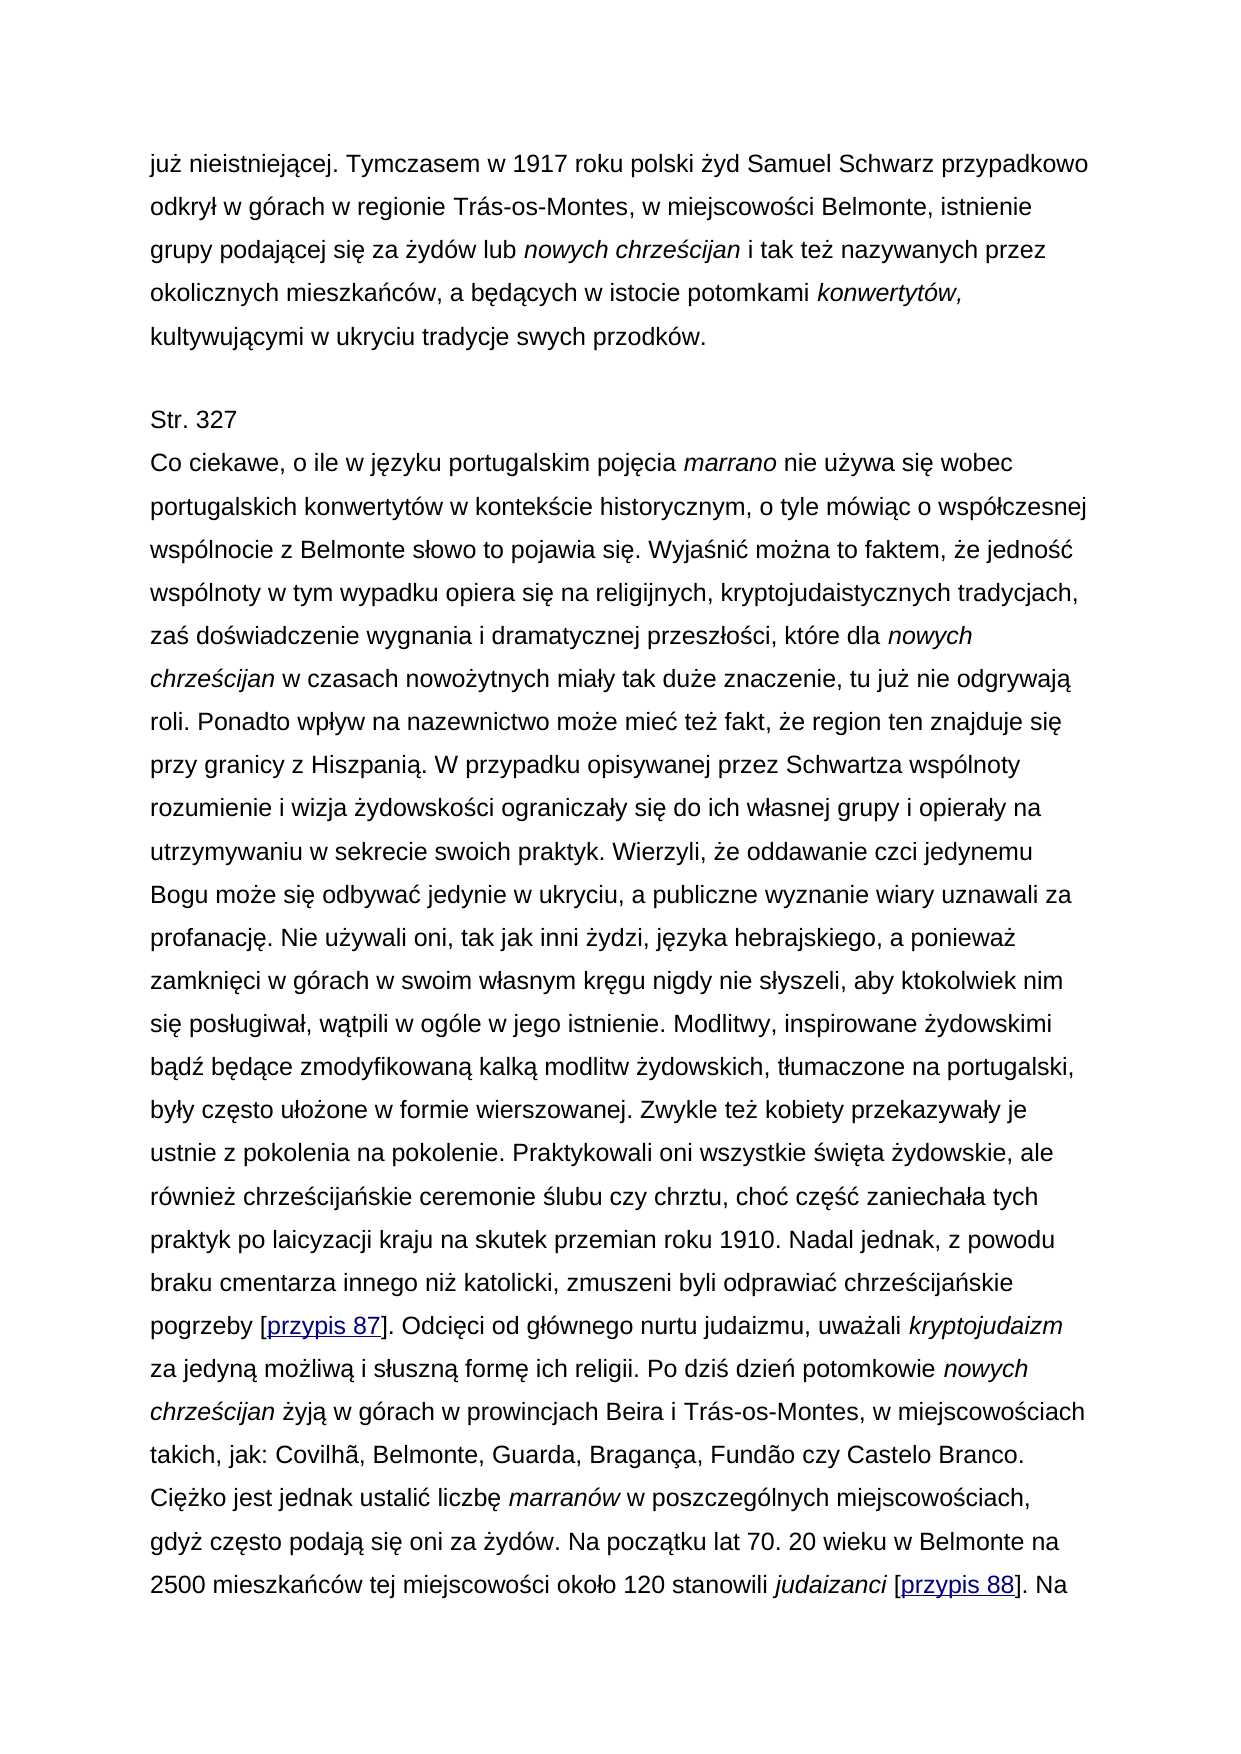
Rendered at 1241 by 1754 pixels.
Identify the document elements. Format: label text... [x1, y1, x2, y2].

text Str. 327 [150, 405, 1091, 434]
text już nieistniejącej. Tymczasem w 1917 roku polski żyd Samuel Schwarz przypadkowo odkrył w górach w regionie Trás-os-Montes, w miejscowości Belmonte, istnienie grupy podającej się za żydów lub nowych chrześcijan i tak też nazywanych przez okolicznych mieszkańców, a będących w istocie potomkami konwertytów, kultywującymi w ukryciu tradycje swych przodków. [150, 149, 1091, 350]
text Co ciekawe, o ile w języku portugalskim pojęcia marrano nie używa się wobec portugalskich konwertytów w kontekście historycznym, o tyle mówiąc o współczesnej wspólnocie z Belmonte słowo to pojawia się. Wyjaśnić można to faktem, że jedność wspólnoty w tym wypadku opiera się na religijnych, kryptojudaistycznych tradycjach, zaś doświadczenie wygnania i dramatycznej przeszłości, które dla nowych chrześcijan w czasach nowożytnych miały tak duże znaczenie, tu już nie odgrywają roli. Ponadto wpływ na nazewnictwo może mieć też fakt, że region ten znajduje się przy granicy z Hiszpanią. W przypadku opisywanej przez Schwartza wspólnoty rozumienie i wizja żydowskości ograniczały się do ich własnej grupy i opierały na utrzymywaniu w sekrecie swoich praktyk. Wierzyli, że oddawanie czci jedynemu Bogu może się odbywać jedynie w ukryciu, a publiczne wyznanie wiary uznawali za profanację. Nie używali oni, tak jak inni żydzi, języka hebrajskiego, a ponieważ zamknięci w górach w swoim własnym kręgu nigdy nie słyszeli, aby ktokolwiek nim się posługiwał, wątpili w ogóle w jego istnienie. Modlitwy, inspirowane żydowskimi bądź będące zmodyfikowaną kalką modlitw żydowskich, tłumaczone na portugalski, były często ułożone w formie wierszowanej. Zwykle też kobiety przekazywały je ustnie z pokolenia na pokolenie. Praktykowali oni wszystkie święta żydowskie, ale również chrześcijańskie ceremonie ślubu czy chrztu, choć część zaniechała tych praktyk po laicyzacji kraju na skutek przemian roku 1910. Nadal jednak, z powodu braku cmentarza innego niż katolicki, zmuszeni byli odprawiać chrześcijańskie pogrzeby [przypis 87]. Odcięci od głównego nurtu judaizmu, uważali kryptojudaizm za jedyną możliwą i słuszną formę ich religii. Po dziś dzień potomkowie nowych chrześcijan żyją w górach w prowincjach Beira i Trás-os-Montes, w miejscowościach takich, jak: Covilhã, Belmonte, Guarda, Bragança, Fundão czy Castelo Branco. Ciężko jest jednak ustalić liczbę marranów w poszczególnych miejscowościach, gdyż często podają się oni za żydów. Na początku lat 70. 20 wieku w Belmonte na 2500 mieszkańców tej miejscowości około 120 stanowili judaizanci [przypis 88]. Na [150, 448, 1091, 1598]
